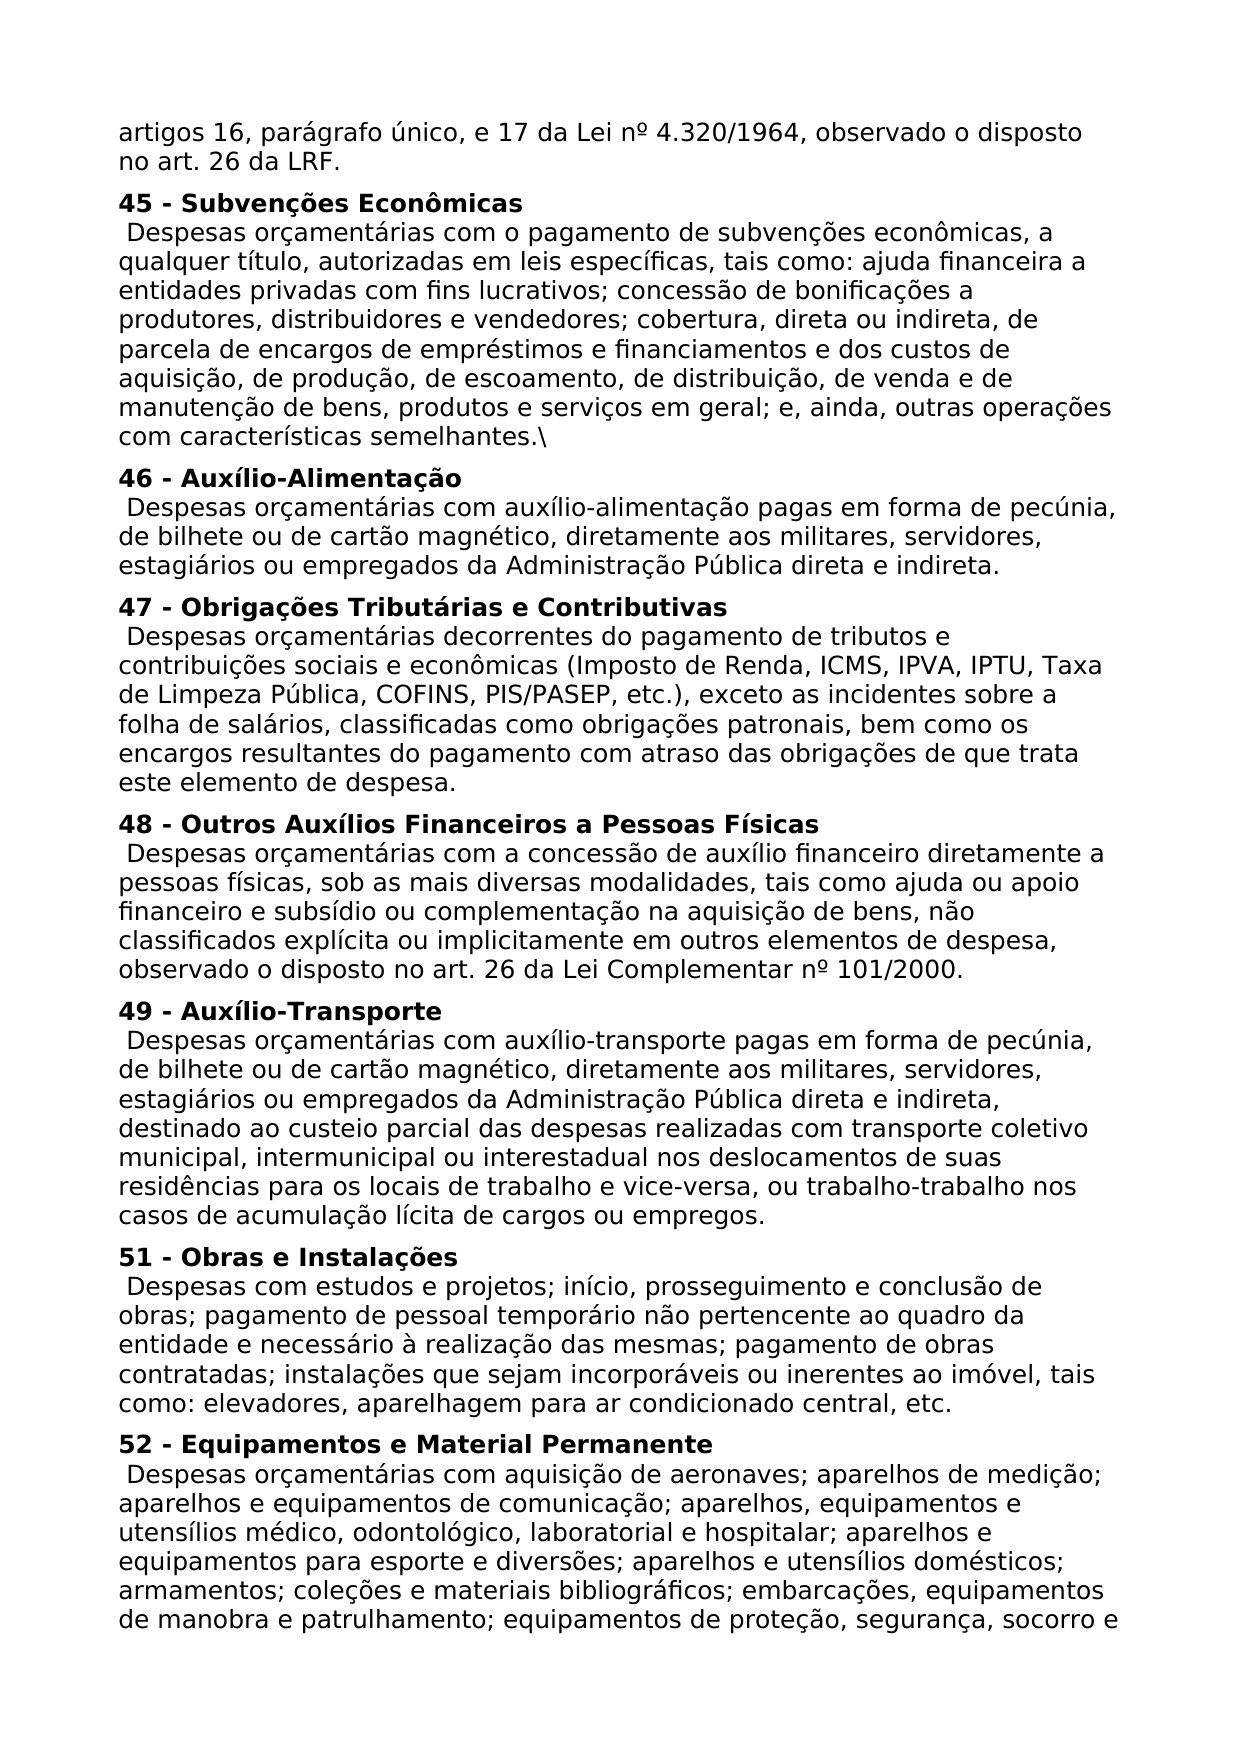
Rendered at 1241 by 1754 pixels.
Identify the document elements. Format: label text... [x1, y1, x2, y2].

text 45 - Subvenções Econômicas Despesas orçamentárias com o pagamento de subvenções econômicas, a qualquer título, autorizadas em leis específicas, tais como: ajuda financeira a entidades privadas com fins lucrativos; concessão de bonificações a produtores, distribuidores e vendedores; cobertura, direta ou indireta, de parcela de encargos de empréstimos e financiamentos e dos custos de aquisição, de produção, de escoamento, de distribuição, de venda e de manutenção de bens, produtos e serviços em geral; e, ainda, outras operações com características semelhantes.\ [118, 189, 1122, 451]
text 51 - Obras e Instalações Despesas com estudos e projetos; início, prosseguimento e conclusão de obras; pagamento de pessoal temporário não pertencente ao quadro da entidade e necessário à realização das mesmas; pagamento de obras contratadas; instalações que sejam incorporáveis ou inerentes ao imóvel, tais como: elevadores, aparelhagem para ar condicionado central, etc. [118, 1243, 1122, 1418]
text 48 - Outros Auxílios Financeiros a Pessoas Físicas Despesas orçamentárias com a concessão de auxílio financeiro diretamente a pessoas físicas, sob as mais diversas modalidades, tais como ajuda ou apoio financeiro e subsídio ou complementação na aquisição de bens, não classificados explícita ou implicitamente em outros elementos de despesa, observado o disposto no art. 26 da Lei Complementar nº 101/2000. [118, 810, 1122, 985]
text 52 - Equipamentos e Material Permanente Despesas orçamentárias com aquisição de aeronaves; aparelhos de medição; aparelhos e equipamentos de comunicação; aparelhos, equipamentos e utensílios médico, odontológico, laboratorial e hospitalar; aparelhos e equipamentos para esporte e diversões; aparelhos e utensílios domésticos; armamentos; coleções e materiais bibliográficos; embarcações, equipamentos de manobra e patrulhamento; equipamentos de proteção, segurança, socorro e [118, 1431, 1122, 1635]
text artigos 16, parágrafo único, e 17 da Lei nº 4.320/1964, observado o disposto no art. 26 da LRF. [118, 118, 1122, 176]
text 49 - Auxílio-Transporte Despesas orçamentárias com auxílio-transporte pagas em forma de pecúnia, de bilhete ou de cartão magnético, diretamente aos militares, servidores, estagiários ou empregados da Administração Pública direta e indireta, destinado ao custeio parcial das despesas realizadas com transporte coletivo municipal, intermunicipal ou interestadual nos deslocamentos de suas residências para os locais de trabalho e vice-versa, ou trabalho-trabalho nos casos de acumulação lícita de cargos ou empregos. [118, 997, 1122, 1231]
text 46 - Auxílio-Alimentação Despesas orçamentárias com auxílio-alimentação pagas em forma de pecúnia, de bilhete ou de cartão magnético, diretamente aos militares, servidores, estagiários ou empregados da Administração Pública direta e indireta. [118, 464, 1122, 581]
text 47 - Obrigações Tributárias e Contributivas Despesas orçamentárias decorrentes do pagamento de tributos e contribuições sociais e econômicas (Imposto de Renda, ICMS, IPVA, IPTU, Taxa de Limpeza Pública, COFINS, PIS/PASEP, etc.), exceto as incidentes sobre a folha de salários, classificadas como obrigações patronais, bem como os encargos resultantes do pagamento com atraso das obrigações de que trata este elemento de despesa. [118, 593, 1122, 797]
